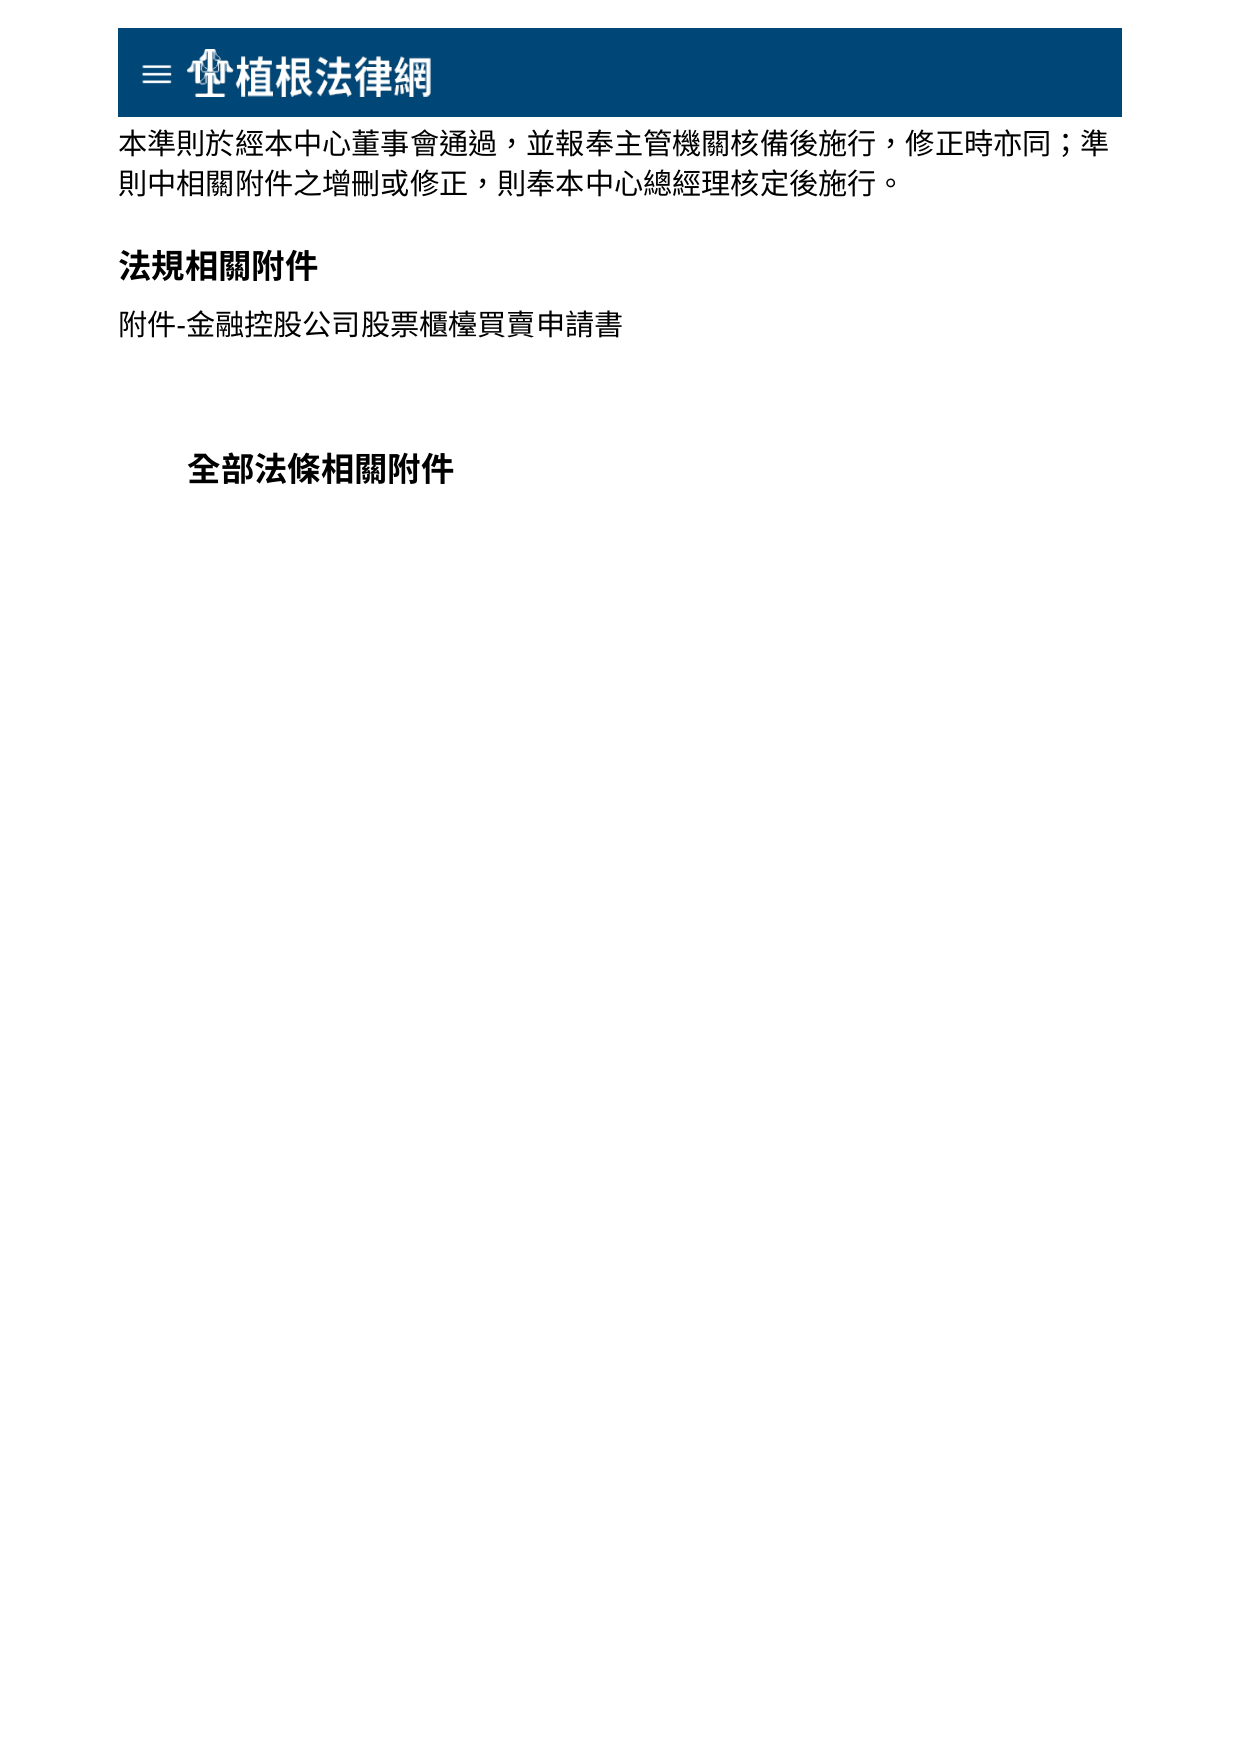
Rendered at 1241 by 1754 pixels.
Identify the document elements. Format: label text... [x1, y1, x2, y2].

picture [118, 28, 1122, 117]
text 全部法條相關附件 [118, 446, 1122, 492]
text 本準則於經本中心董事會通過，並報奉主管機關核備後施行，修正時亦同；準則中相關附件之增刪或修正，則奉本中心總經理核定後施行。 [118, 123, 1122, 203]
text 附件-金融控股公司股票櫃檯買賣申請書 [118, 305, 1122, 344]
text 法規相關附件 [118, 243, 1122, 288]
